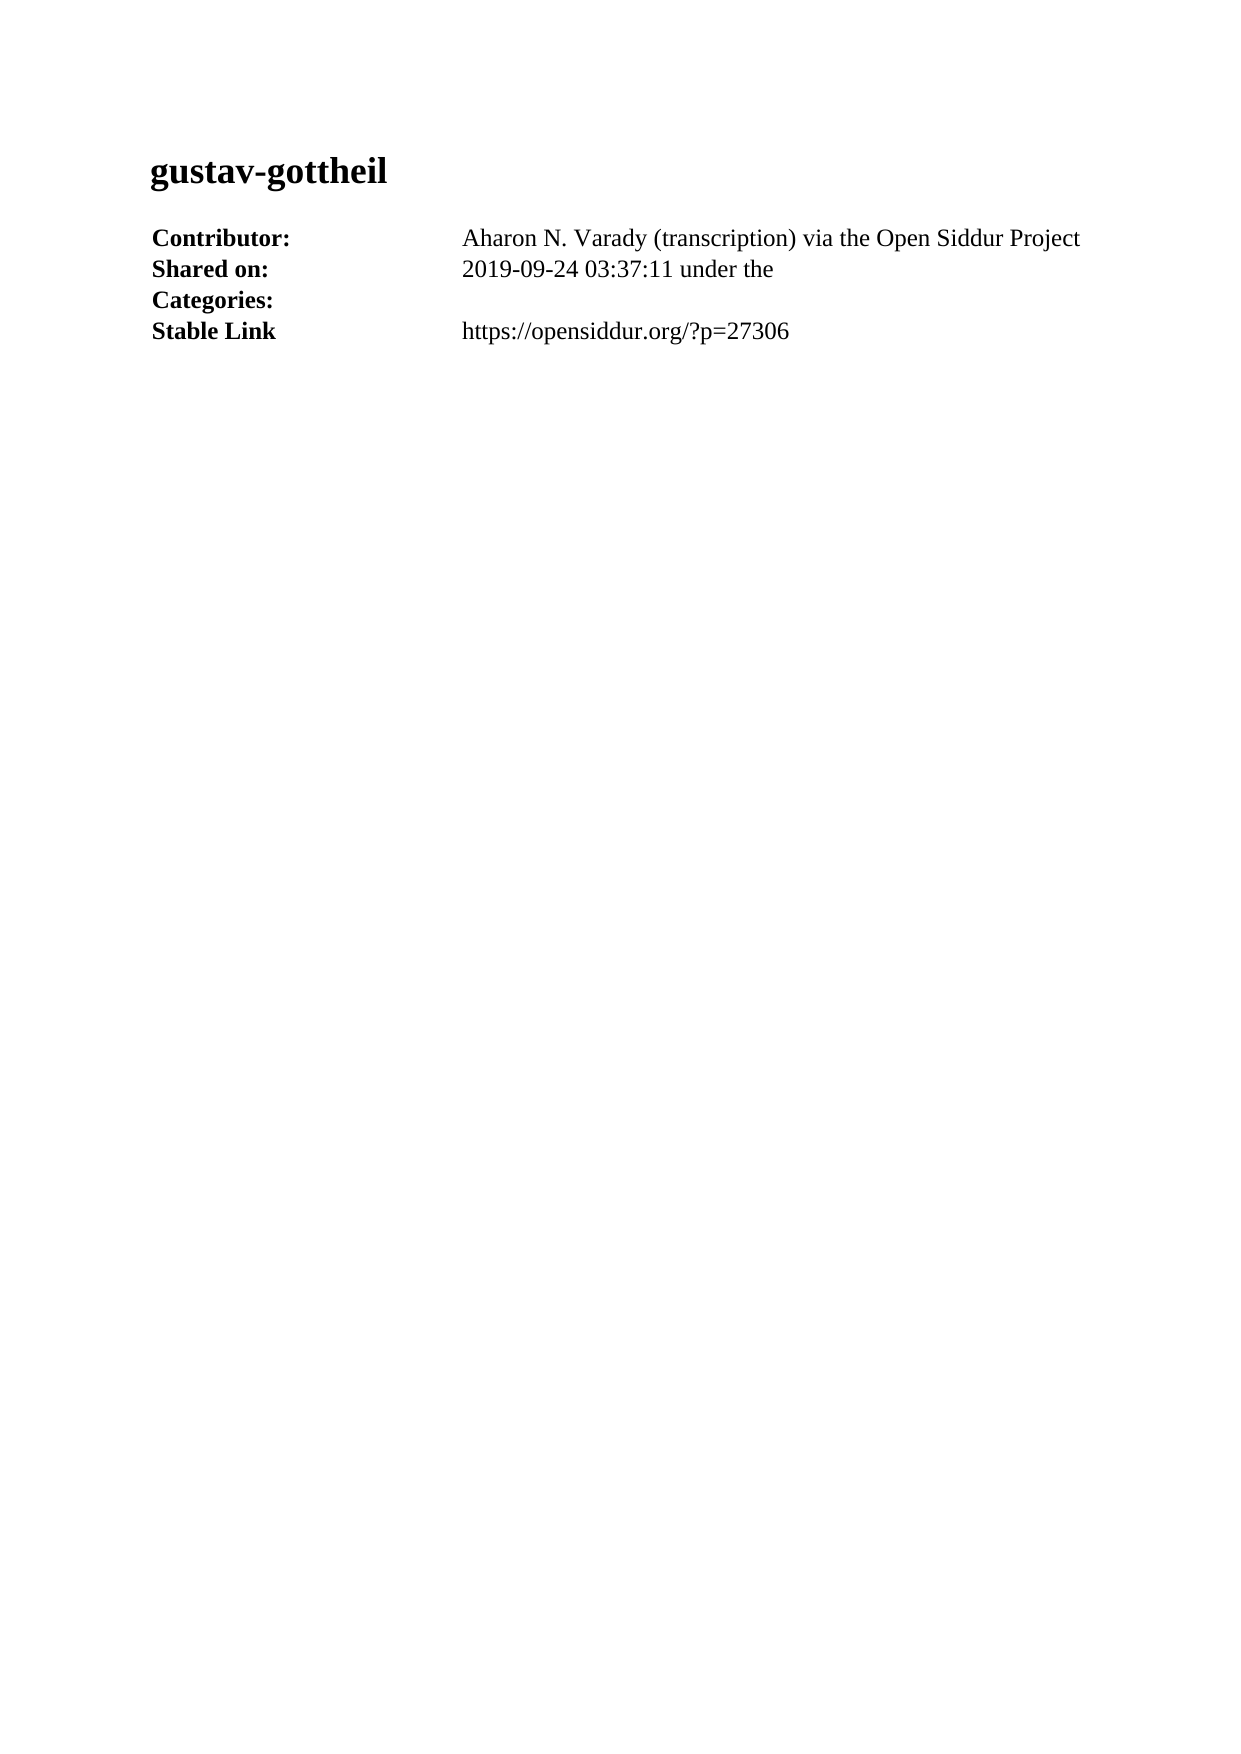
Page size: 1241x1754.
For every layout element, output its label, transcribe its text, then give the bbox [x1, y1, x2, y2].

table_cell Shared on: [150, 254, 460, 284]
table_cell https://opensiddur.org/?p=27306 [460, 315, 1090, 346]
table_header Contributor: [150, 223, 460, 253]
table_cell Stable Link [150, 315, 460, 346]
subtitle gustav-gottheil [150, 150, 1090, 192]
table_cell Categories: [150, 284, 460, 315]
table_cell [460, 284, 1090, 315]
table_cell 2019-09-24 03:37:11 under the [460, 254, 1090, 284]
table_header Aharon N. Varady (transcription) via the Open Siddur Project [460, 223, 1090, 253]
